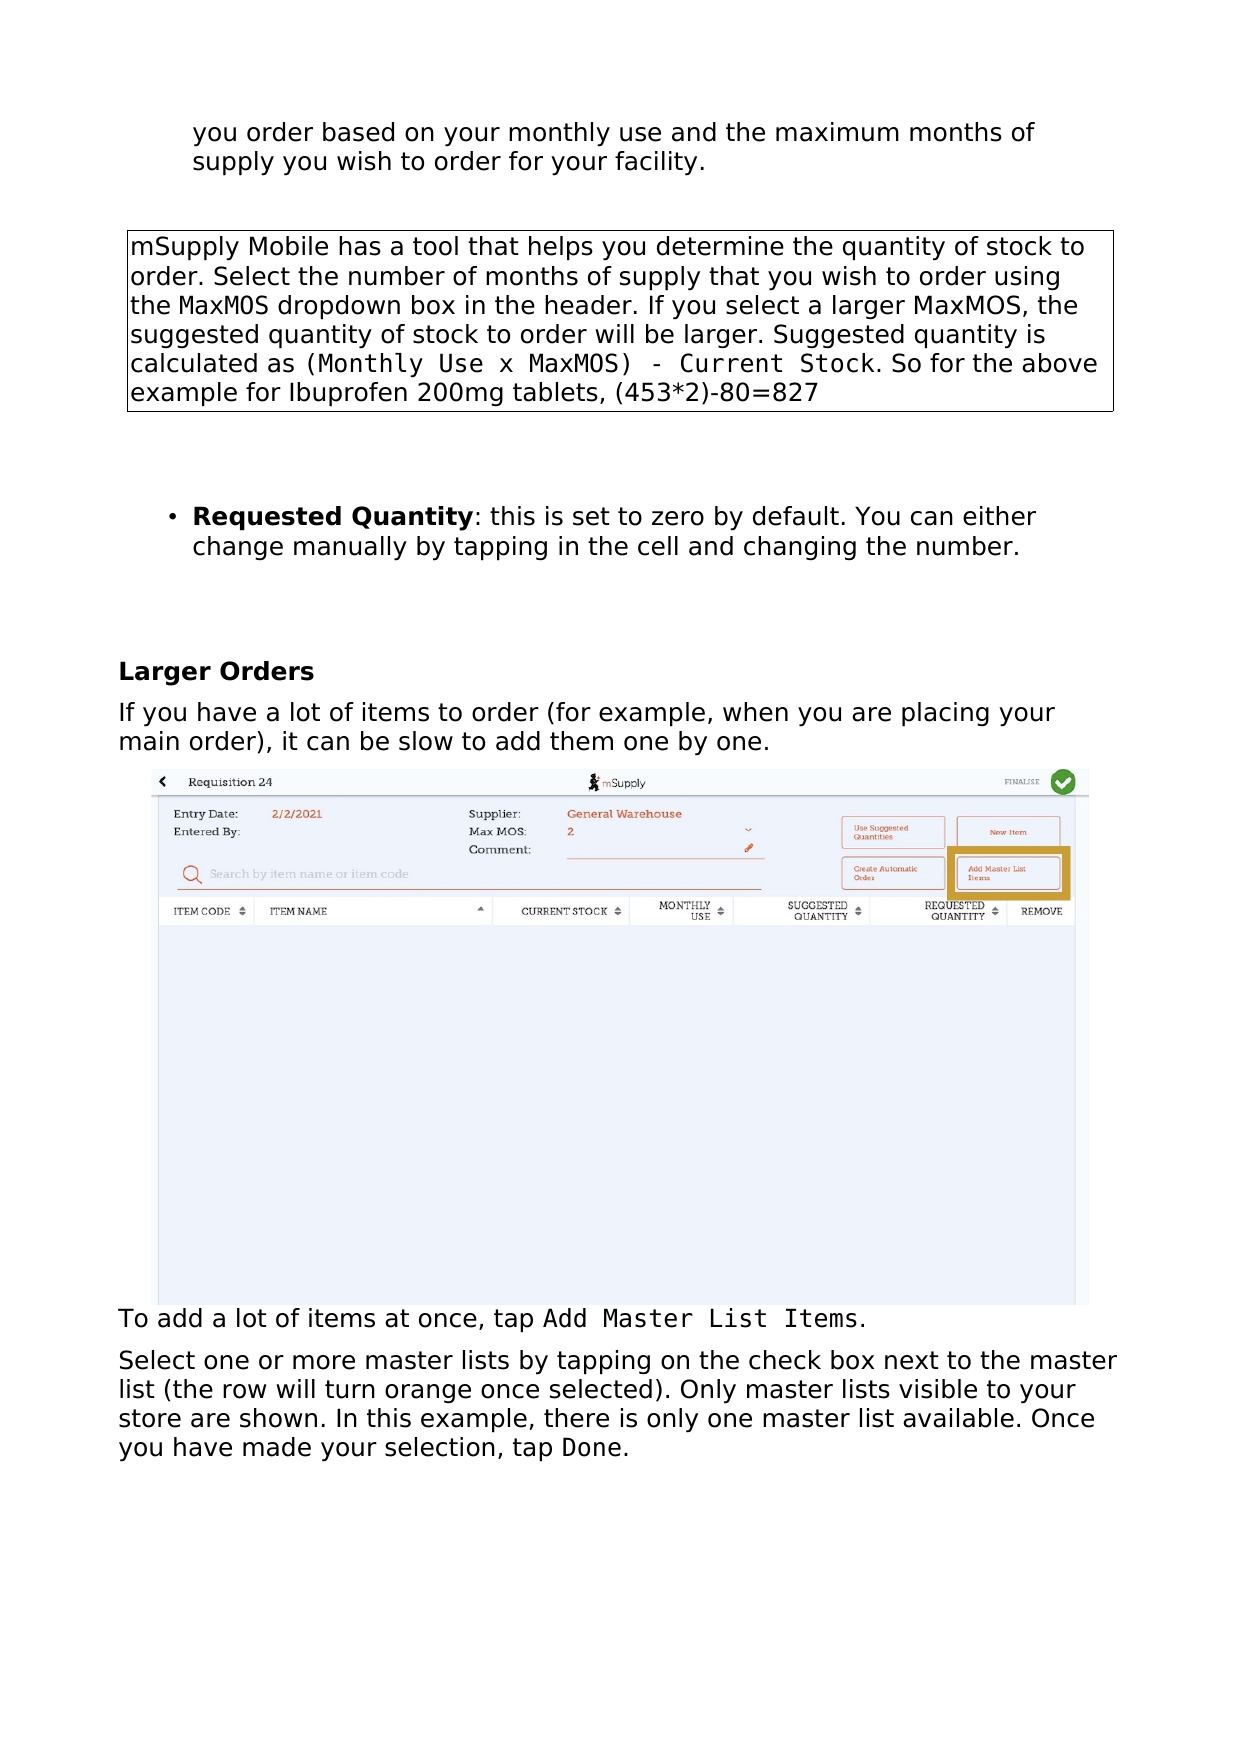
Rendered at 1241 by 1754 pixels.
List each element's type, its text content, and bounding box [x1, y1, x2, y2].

list Requested Quantity: this is set to zero by default. You can either change manually by tapping in the cell and changing the number. [177, 502, 1122, 561]
list you order based on your monthly use and the maximum months of supply you wish to order for your facility. [177, 118, 1122, 176]
text Select one or more master lists by tapping on the check box next to the master list (the row will turn orange once selected). Only master lists visible to your store are shown. In this example, there is only one master list available. Once you have made your selection, tap Done. [118, 1346, 1122, 1462]
subtitle Larger Orders [118, 657, 1122, 686]
table_header mSupply Mobile has a tool that helps you determine the quantity of stock to order. Select the number of months of supply that you wish to order using the MaxMOS dropdown box in the header. If you select a larger MaxMOS, the suggested quantity of stock to order will be larger. Suggested quantity is calculated as (Monthly Use x MaxMOS) - Current Stock. So for the above example for Ibuprofen 200mg tablets, (453*2)-80=827 [128, 231, 1113, 411]
text If you have a lot of items to order (for example, when you are placing your main order), it can be slow to add them one by one. [118, 698, 1122, 757]
text To add a lot of items at once, tap Add Master List Items. [118, 769, 1122, 1333]
picture [151, 769, 1089, 1305]
